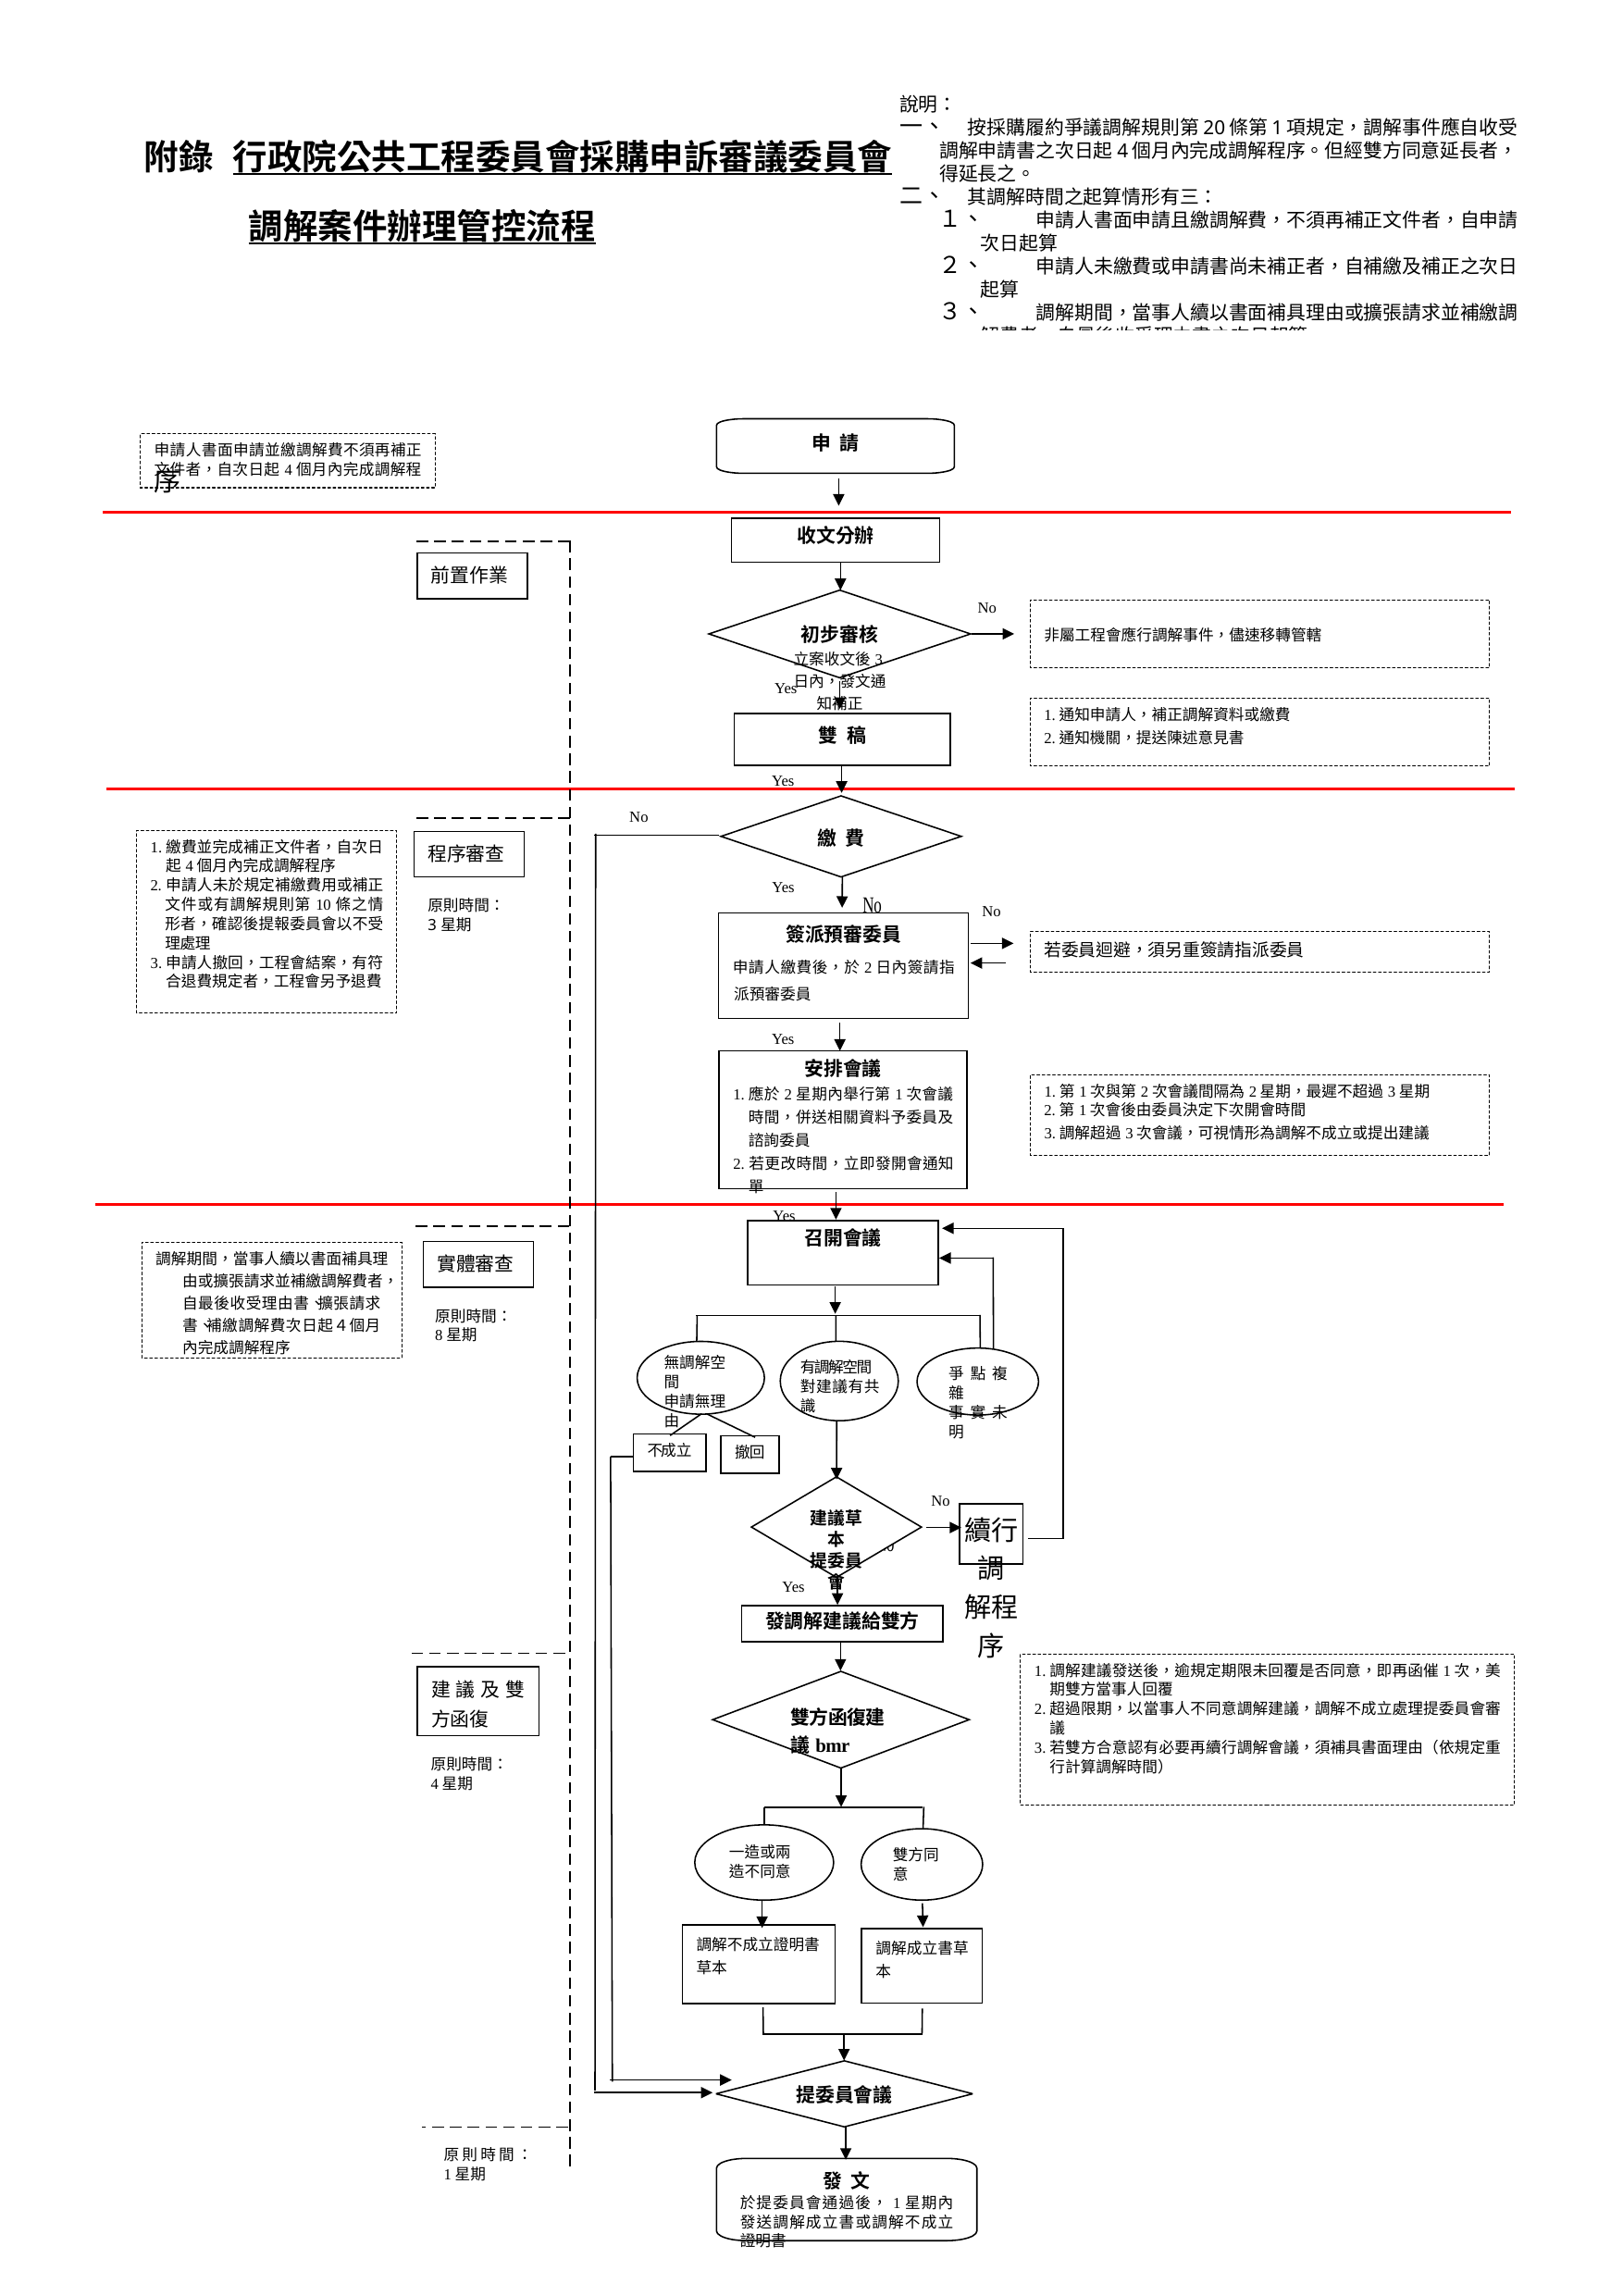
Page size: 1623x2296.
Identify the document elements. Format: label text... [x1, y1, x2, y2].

list 申請人未繳費或申請書尚未補正者，自補繳及補正之次日起算 [938, 254, 1518, 301]
list 其調解時間之起算情形有三： [899, 185, 1518, 208]
list 申請人書面申請且繳調解費，不須再補正文件者，自申請次日起算 [938, 208, 1518, 254]
text 說明： [899, 93, 1518, 116]
subtitle 附錄 行政院公共工程委員會採購申訴審議委員會調解案件辦理管控流程 [144, 91, 1521, 332]
list 調解期間，當事人續以書面補具理由或擴張請求並補繳調解費者，自最後收受理由書之次日起算 [938, 301, 1518, 330]
list 按採購履約爭議調解規則第20條第1項規定，調解事件應自收受調解申請書之次日起4個月內完成調解程序。但經雙方同意延長者，得延長之。 [899, 116, 1518, 185]
